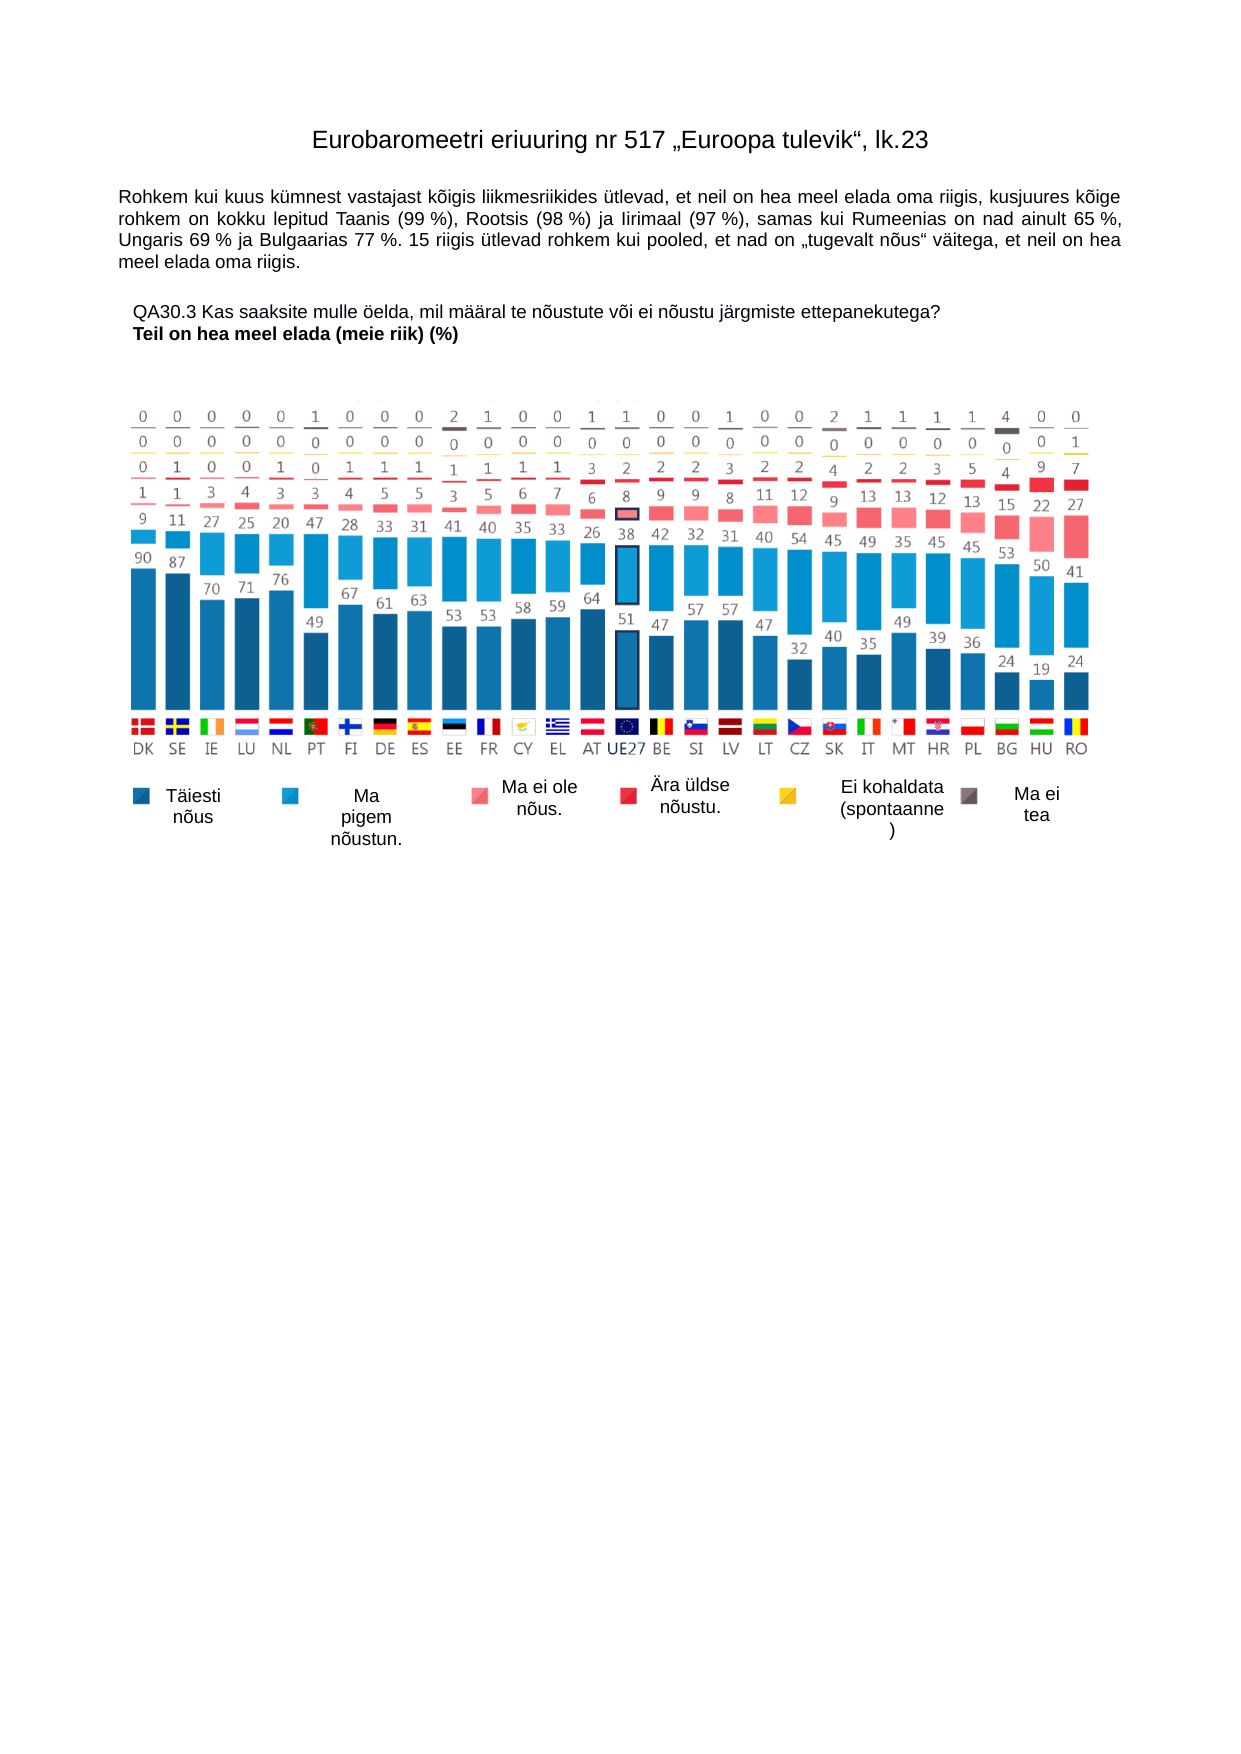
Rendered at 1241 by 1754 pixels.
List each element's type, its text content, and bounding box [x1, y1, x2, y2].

picture [118, 401, 1094, 764]
text Rohkem kui kuus kümnest vastajast kõigis liikmesriikides ütlevad, et neil on hea meel elada oma riigis, kusjuures kõige rohkem on kokku lepitud Taanis (99 %), Rootsis (98 %) ja Iirimaal (97 %), samas kui Rumeenias on nad ainult 65 %, Ungaris 69 % ja Bulgaarias 77 %. 15 riigis ütlevad rohkem kui pooled, et nad on „tugevalt nõus“ väitega, et neil on hea meel elada oma riigis. [118, 186, 1122, 272]
picture [129, 772, 1079, 834]
